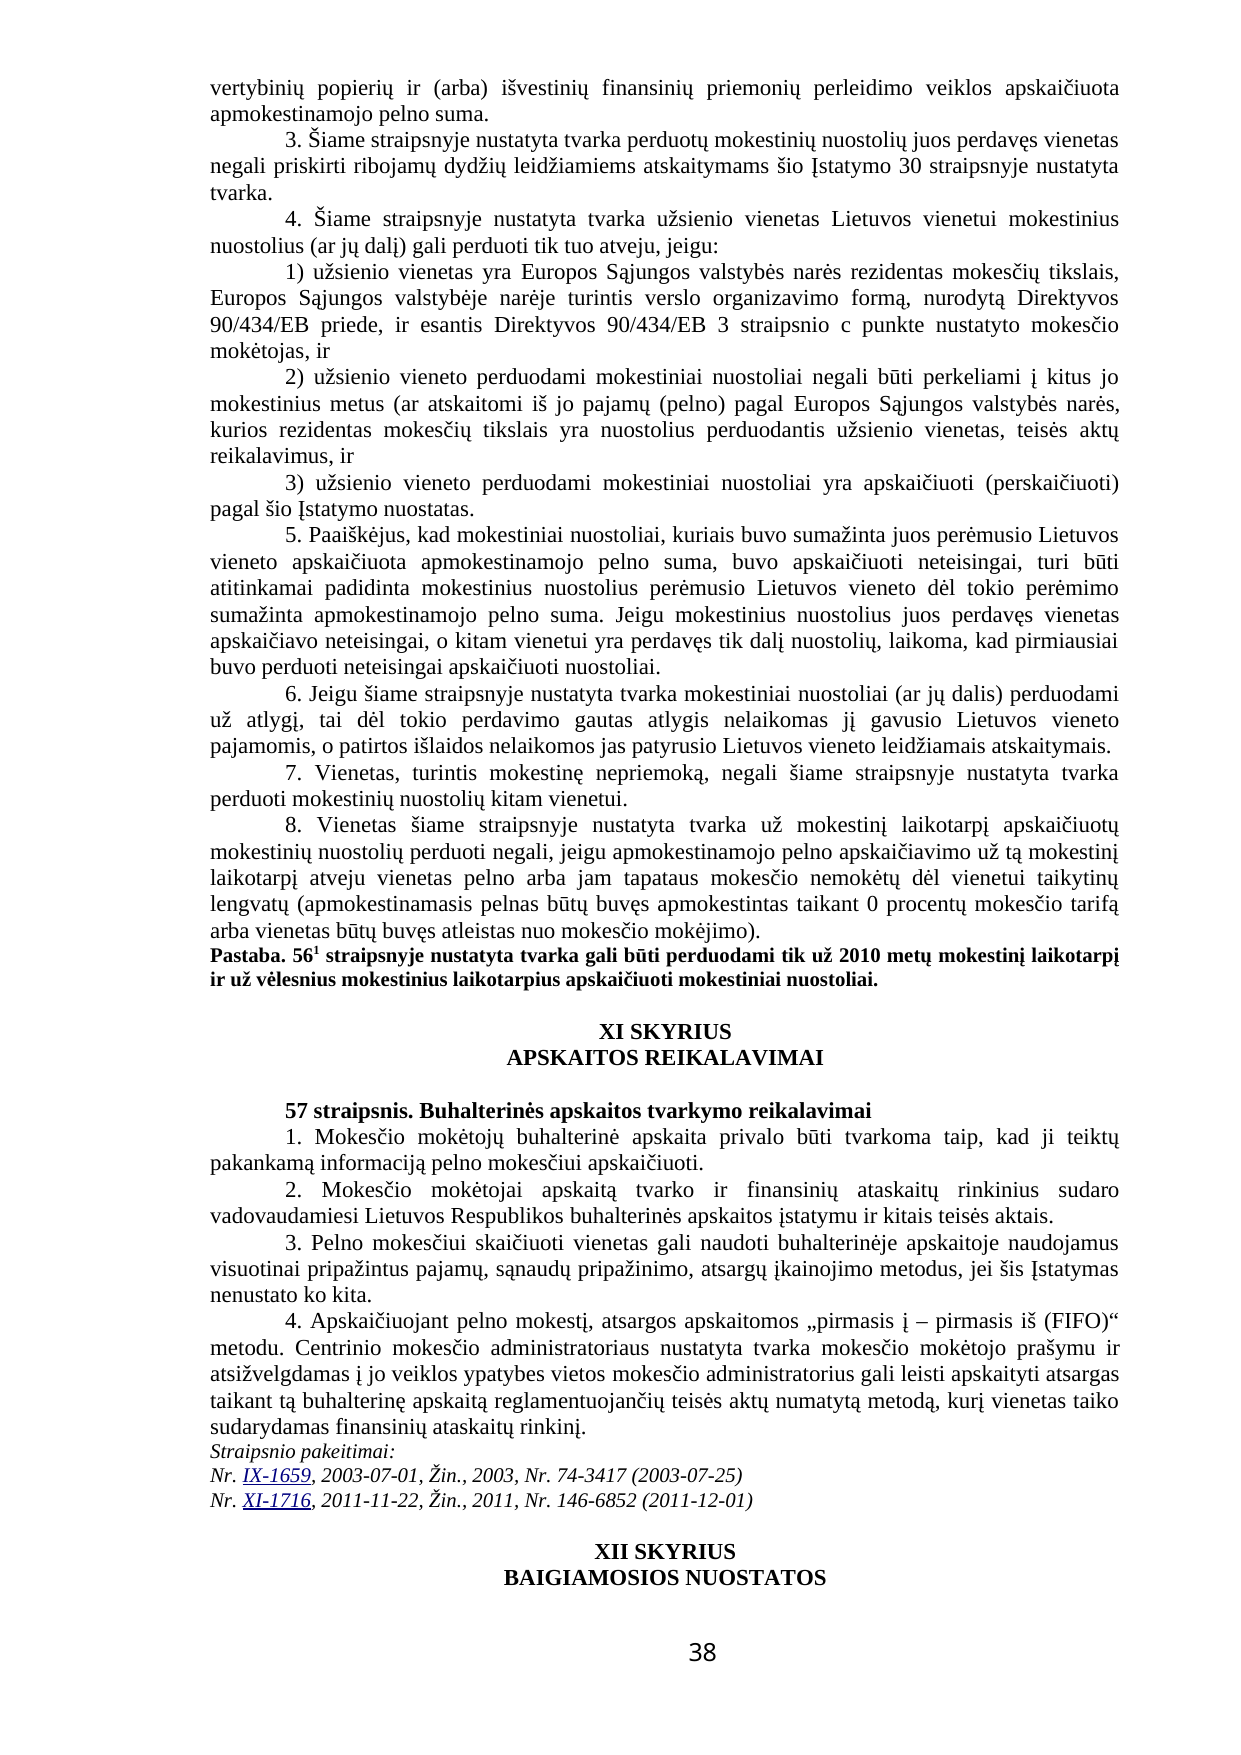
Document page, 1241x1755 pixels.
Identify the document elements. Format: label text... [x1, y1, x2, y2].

subtitle XII SKYRIUS [210, 1538, 1120, 1564]
text 3. Pelno mokesčiui skaičiuoti vienetas gali naudoti buhalterinėje apskaitoje naudojamus visuotinai pripažintus pajamų, sąnaudų pripažinimo, atsargų įkainojimo metodus, jei šis Įstatymas nenustato ko kita. [210, 1228, 1120, 1308]
text XI SKYRIUS [210, 1018, 1120, 1044]
text 5. Paaiškėjus, kad mokestiniai nuostoliai, kuriais buvo sumažinta juos perėmusio Lietuvos vieneto apskaičiuota apmokestinamojo pelno suma, buvo apskaičiuoti neteisingai, turi būti atitinkamai padidinta mokestinius nuostolius perėmusio Lietuvos vieneto dėl tokio perėmimo sumažinta apmokestinamojo pelno suma. Jeigu mokestinius nuostolius juos perdavęs vienetas apskaičiavo neteisingai, o kitam vienetui yra perdavęs tik dalį nuostolių, laikoma, kad pirmiausiai buvo perduoti neteisingai apskaičiuoti nuostoliai. [210, 522, 1120, 680]
text 1. Mokesčio mokėtojų buhalterinė apskaita privalo būti tvarkoma taip, kad ji teiktų pakankamą informaciją pelno mokesčiui apskaičiuoti. [210, 1123, 1120, 1176]
text BAIGIAMOSIOS NUOSTATOS [210, 1564, 1120, 1591]
text 7. Vienetas, turintis mokestinę nepriemoką, negali šiame straipsnyje nustatyta tvarka perduoti mokestinių nuostolių kitam vienetui. [210, 759, 1120, 811]
text APSKAITOS REIKALAVIMAI [210, 1044, 1120, 1070]
text vertybinių popierių ir (arba) išvestinių finansinių priemonių perleidimo veiklos apskaičiuota apmokestinamojo pelno suma. [210, 73, 1120, 126]
text Nr. IX-1659, 2003-07-01, Žin., 2003, Nr. 74-3417 (2003-07-25) [210, 1463, 1120, 1487]
text Straipsnio pakeitimai: [210, 1439, 1120, 1463]
text 4. Šiame straipsnyje nustatyta tvarka užsienio vienetas Lietuvos vienetui mokestinius nuostolius (ar jų dalį) gali perduoti tik tuo atveju, jeigu: [210, 205, 1120, 258]
text Pastaba. 561 straipsnyje nustatyta tvarka gali būti perduodami tik už 2010 metų mokestinį laikotarpį ir už vėlesnius mokestinius laikotarpius apskaičiuoti mokestiniai nuostoliai. [210, 943, 1120, 991]
text 3. Šiame straipsnyje nustatyta tvarka perduotų mokestinių nuostolių juos perdavęs vienetas negali priskirti ribojamų dydžių leidžiamiems atskaitymams šio Įstatymo 30 straipsnyje nustatyta tvarka. [210, 126, 1120, 205]
text 3) užsienio vieneto perduodami mokestiniai nuostoliai yra apskaičiuoti (perskaičiuoti) pagal šio Įstatymo nuostatas. [210, 469, 1120, 522]
text 57 straipsnis. Buhalterinės apskaitos tvarkymo reikalavimai [210, 1097, 1120, 1123]
text 2. Mokesčio mokėtojai apskaitą tvarko ir finansinių ataskaitų rinkinius sudaro vadovaudamiesi Lietuvos Respublikos buhalterinės apskaitos įstatymu ir kitais teisės aktais. [210, 1176, 1120, 1228]
text Nr. XI-1716, 2011-11-22, Žin., 2011, Nr. 146-6852 (2011-12-01) [210, 1487, 1120, 1512]
text 8. Vienetas šiame straipsnyje nustatyta tvarka už mokestinį laikotarpį apskaičiuotų mokestinių nuostolių perduoti negali, jeigu apmokestinamojo pelno apskaičiavimo už tą mokestinį laikotarpį atveju vienetas pelno arba jam tapataus mokesčio nemokėtų dėl vienetui taikytinų lengvatų (apmokestinamasis pelnas būtų buvęs apmokestintas taikant 0 procentų mokesčio tarifą arba vienetas būtų buvęs atleistas nuo mokesčio mokėjimo). [210, 811, 1120, 943]
text 6. Jeigu šiame straipsnyje nustatyta tvarka mokestiniai nuostoliai (ar jų dalis) perduodami už atlygį, tai dėl tokio perdavimo gautas atlygis nelaikomas jį gavusio Lietuvos vieneto pajamomis, o patirtos išlaidos nelaikomos jas patyrusio Lietuvos vieneto leidžiamais atskaitymais. [210, 680, 1120, 759]
text 1) užsienio vienetas yra Europos Sąjungos valstybės narės rezidentas mokesčių tikslais, Europos Sąjungos valstybėje narėje turintis verslo organizavimo formą, nurodytą Direktyvos 90/434/EB priede, ir esantis Direktyvos 90/434/EB 3 straipsnio c punkte nustatyto mokesčio mokėtojas, ir [210, 258, 1120, 363]
text 2) užsienio vieneto perduodami mokestiniai nuostoliai negali būti perkeliami į kitus jo mokestinius metus (ar atskaitomi iš jo pajamų (pelno) pagal Europos Sąjungos valstybės narės, kurios rezidentas mokesčių tikslais yra nuostolius perduodantis užsienio vienetas, teisės aktų reikalavimus, ir [210, 363, 1120, 469]
text 4. Apskaičiuojant pelno mokestį, atsargos apskaitomos „pirmasis į – pirmasis iš (FIFO)“ metodu. Centrinio mokesčio administratoriaus nustatyta tvarka mokesčio mokėtojo prašymu ir atsižvelgdamas į jo veiklos ypatybes vietos mokesčio administratorius gali leisti apskaityti atsargas taikant tą buhalterinę apskaitą reglamentuojančių teisės aktų numatytą metodą, kurį vienetas taiko sudarydamas finansinių ataskaitų rinkinį. [210, 1308, 1120, 1439]
